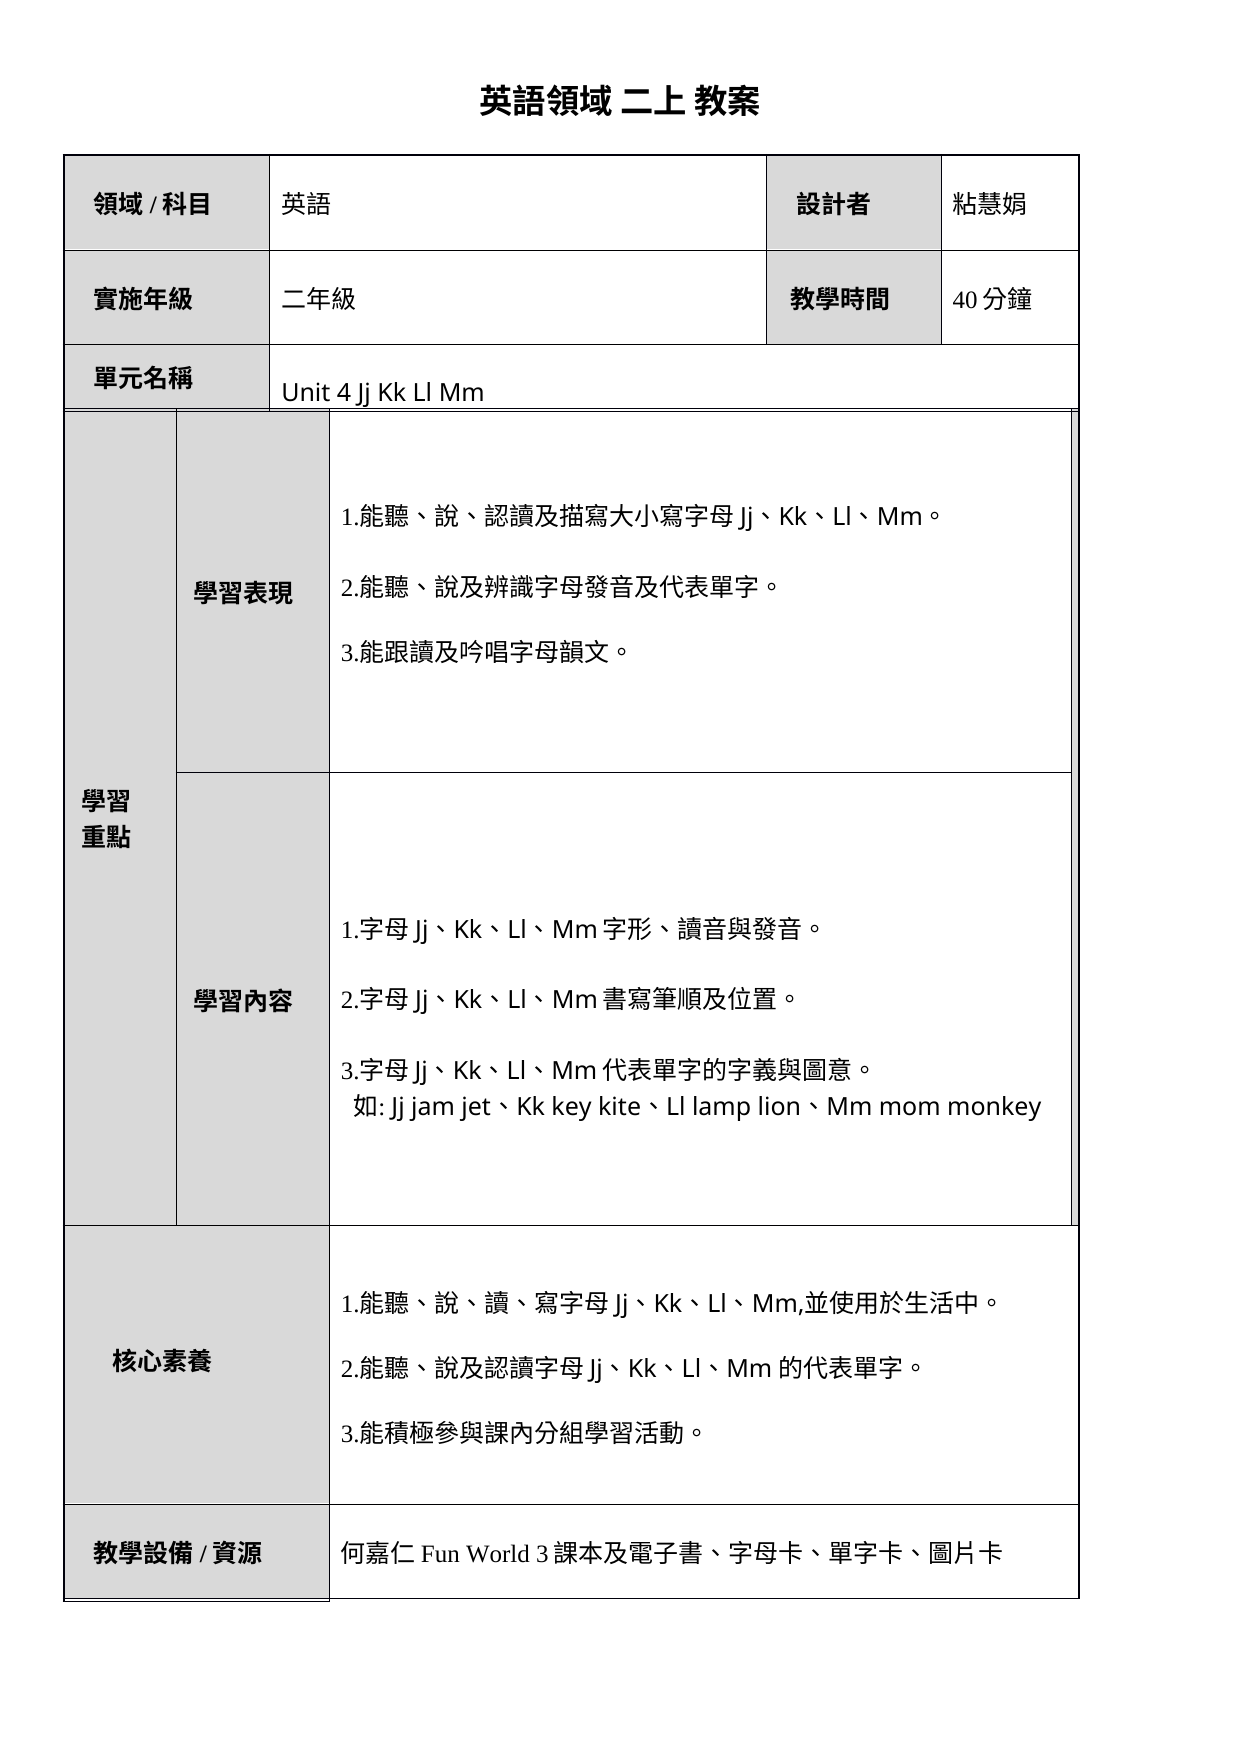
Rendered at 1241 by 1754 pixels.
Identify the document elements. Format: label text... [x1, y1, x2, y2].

table_cell 實施年級 [65, 251, 269, 344]
table_cell 單元名稱 [65, 345, 269, 408]
table_cell 1.能聽、說、認讀及描寫大小寫字母 Jj、Kk、Ll、Mm。 2.能聽、說及辨識字母發音及代表單字。 3.能跟讀及吟唱字母韻文。 [330, 412, 1071, 772]
text 英語領域 二上 教案 [75, 75, 1165, 123]
table_cell 何嘉仁Fun World 3課本及電子書、字母卡、單字卡、圖片卡 [330, 1505, 1078, 1598]
table_cell 教學設備 / 資源 [65, 1505, 329, 1598]
table_cell 核心素養 [65, 1226, 329, 1503]
table_cell Unit 4 Jj Kk Ll Mm [270, 345, 1078, 408]
table_header 設計者 [767, 156, 941, 249]
table_cell 學習 重點 [65, 412, 176, 1225]
table_header 粘慧娟 [942, 156, 1078, 249]
table_cell 二年級 [270, 251, 766, 344]
table_cell 學習內容 [177, 773, 329, 1225]
table_cell 教學時間 [767, 251, 941, 344]
table_cell 40分鐘 [942, 251, 1078, 344]
table_header 英語 [270, 156, 766, 249]
table_cell 1.字母 Jj、Kk、Ll、Mm字形、讀音與發音。 2.字母 Jj、Kk、Ll、Mm書寫筆順及位置。 3.字母Jj、Kk、Ll、Mm代表單字的字義與圖意。 如: Jj jam jet、Kk key kite、Ll lamp lion、Mm mom monkey [330, 773, 1071, 1225]
table_cell 1.能聽、說、讀、寫字母 Jj、Kk、Ll、Mm,並使用於生活中。 2.能聽、說及認讀字母Jj、Kk、Ll、Mm 的代表單字。 3.能積極參與課內分組學習活動。 [330, 1226, 1078, 1503]
table_header 領域 / 科目 [65, 156, 269, 249]
table_cell [1072, 412, 1078, 1225]
table_cell 學習表現 [177, 412, 329, 772]
